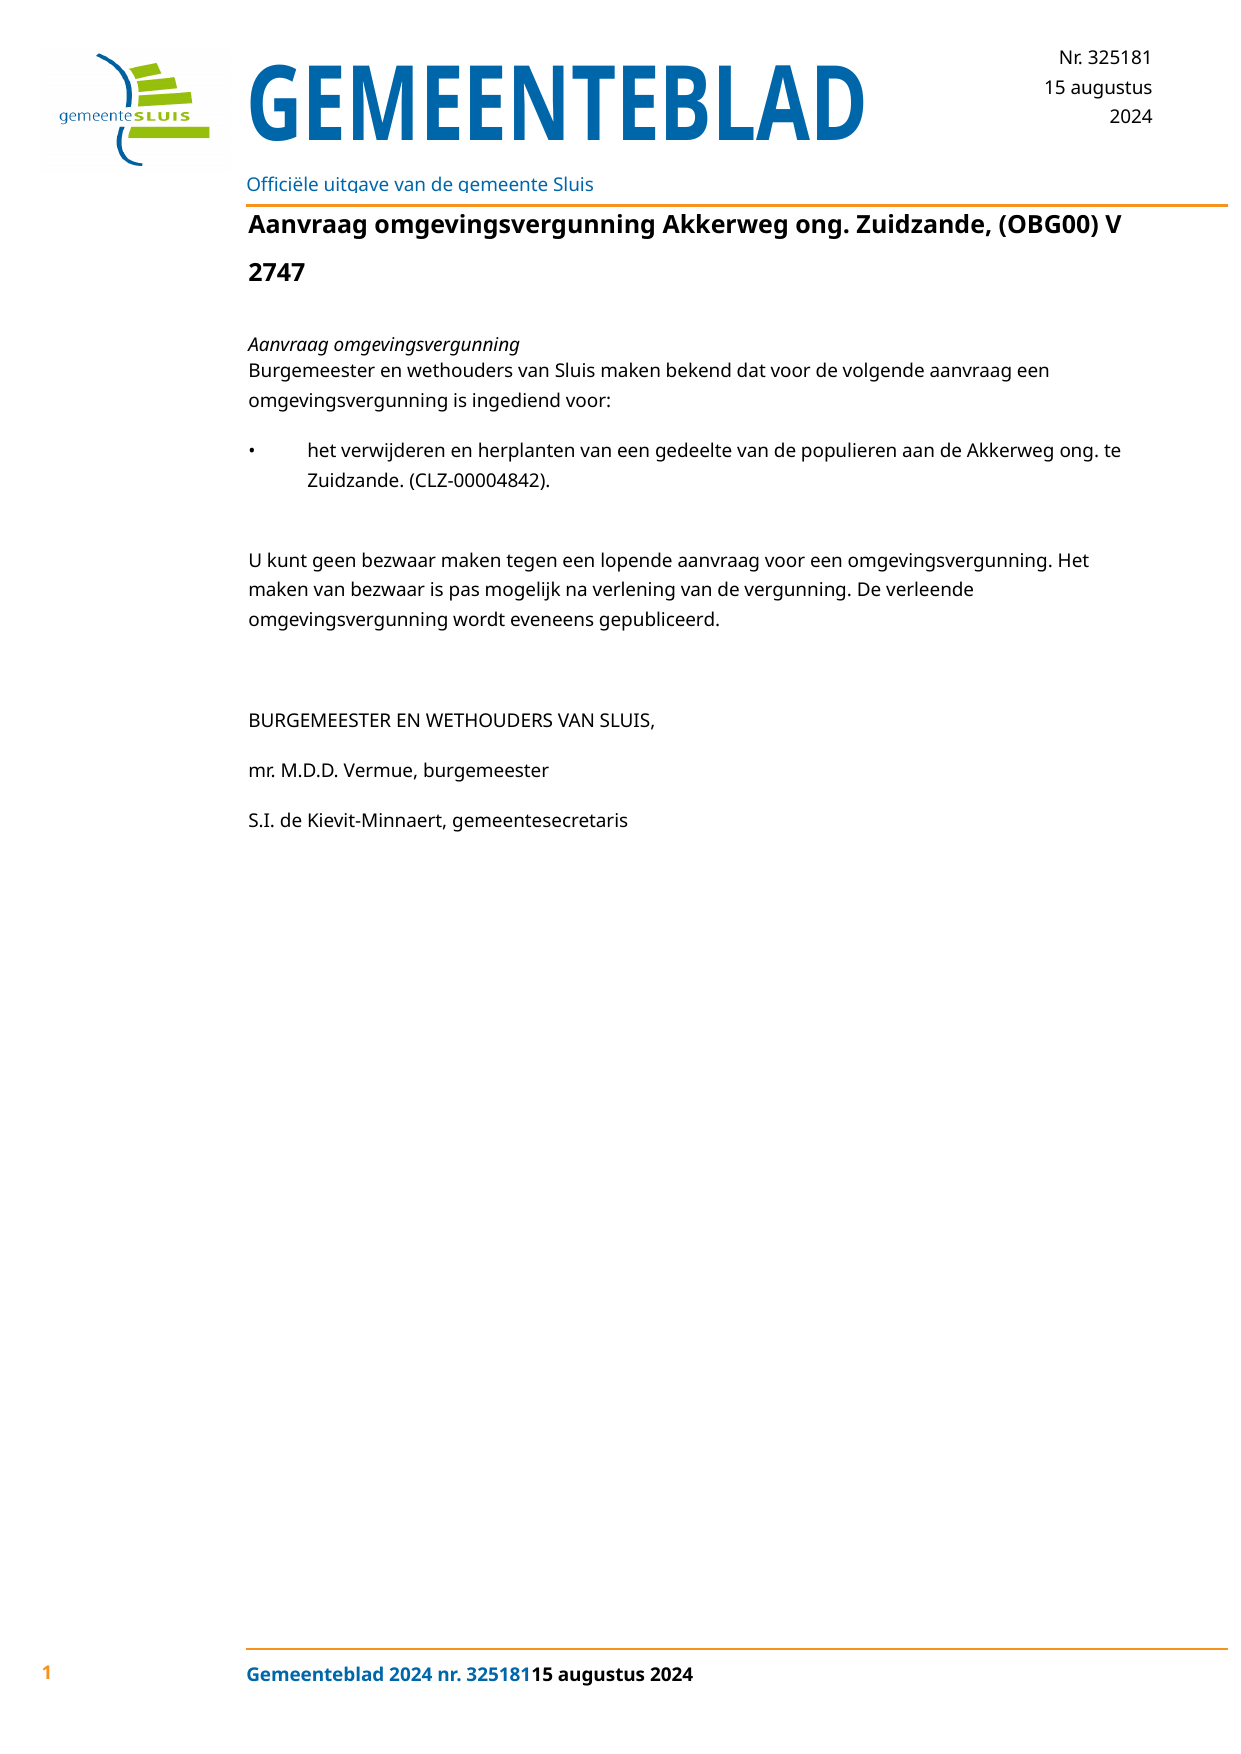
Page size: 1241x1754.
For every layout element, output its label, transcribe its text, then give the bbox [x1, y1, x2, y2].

text Aanvraag omgevingsvergunning [248, 331, 1152, 357]
text S.I. de Kievit-Minnaert, gemeentesecretaris [248, 808, 1152, 833]
text U kunt geen bezwaar maken tegen een lopende aanvraag voor een omgevingsvergunning. Het maken van bezwaar is pas mogelijk na verlening van de vergunning. De verleende omgevingsvergunning wordt eveneens gepubliceerd. [248, 547, 1152, 632]
text mr. M.D.D. Vermue, burgemeester [248, 757, 1152, 783]
list het verwijderen en herplanten van een gedeelte van de populieren aan de Akkerweg ong. te Zuidzande. (CLZ-00004842). [248, 437, 1152, 492]
picture [41, 47, 231, 172]
text Aanvraag omgevingsvergunning Akkerweg ong. Zuidzande, (OBG00) V 2747 [248, 207, 1152, 288]
text BURGEMEESTER EN WETHOUDERS VAN SLUIS, [248, 707, 1152, 732]
text Burgemeester en wethouders van Sluis maken bekend dat voor de volgende aanvraag een omgevingsvergunning is ingediend voor: [248, 357, 1152, 412]
